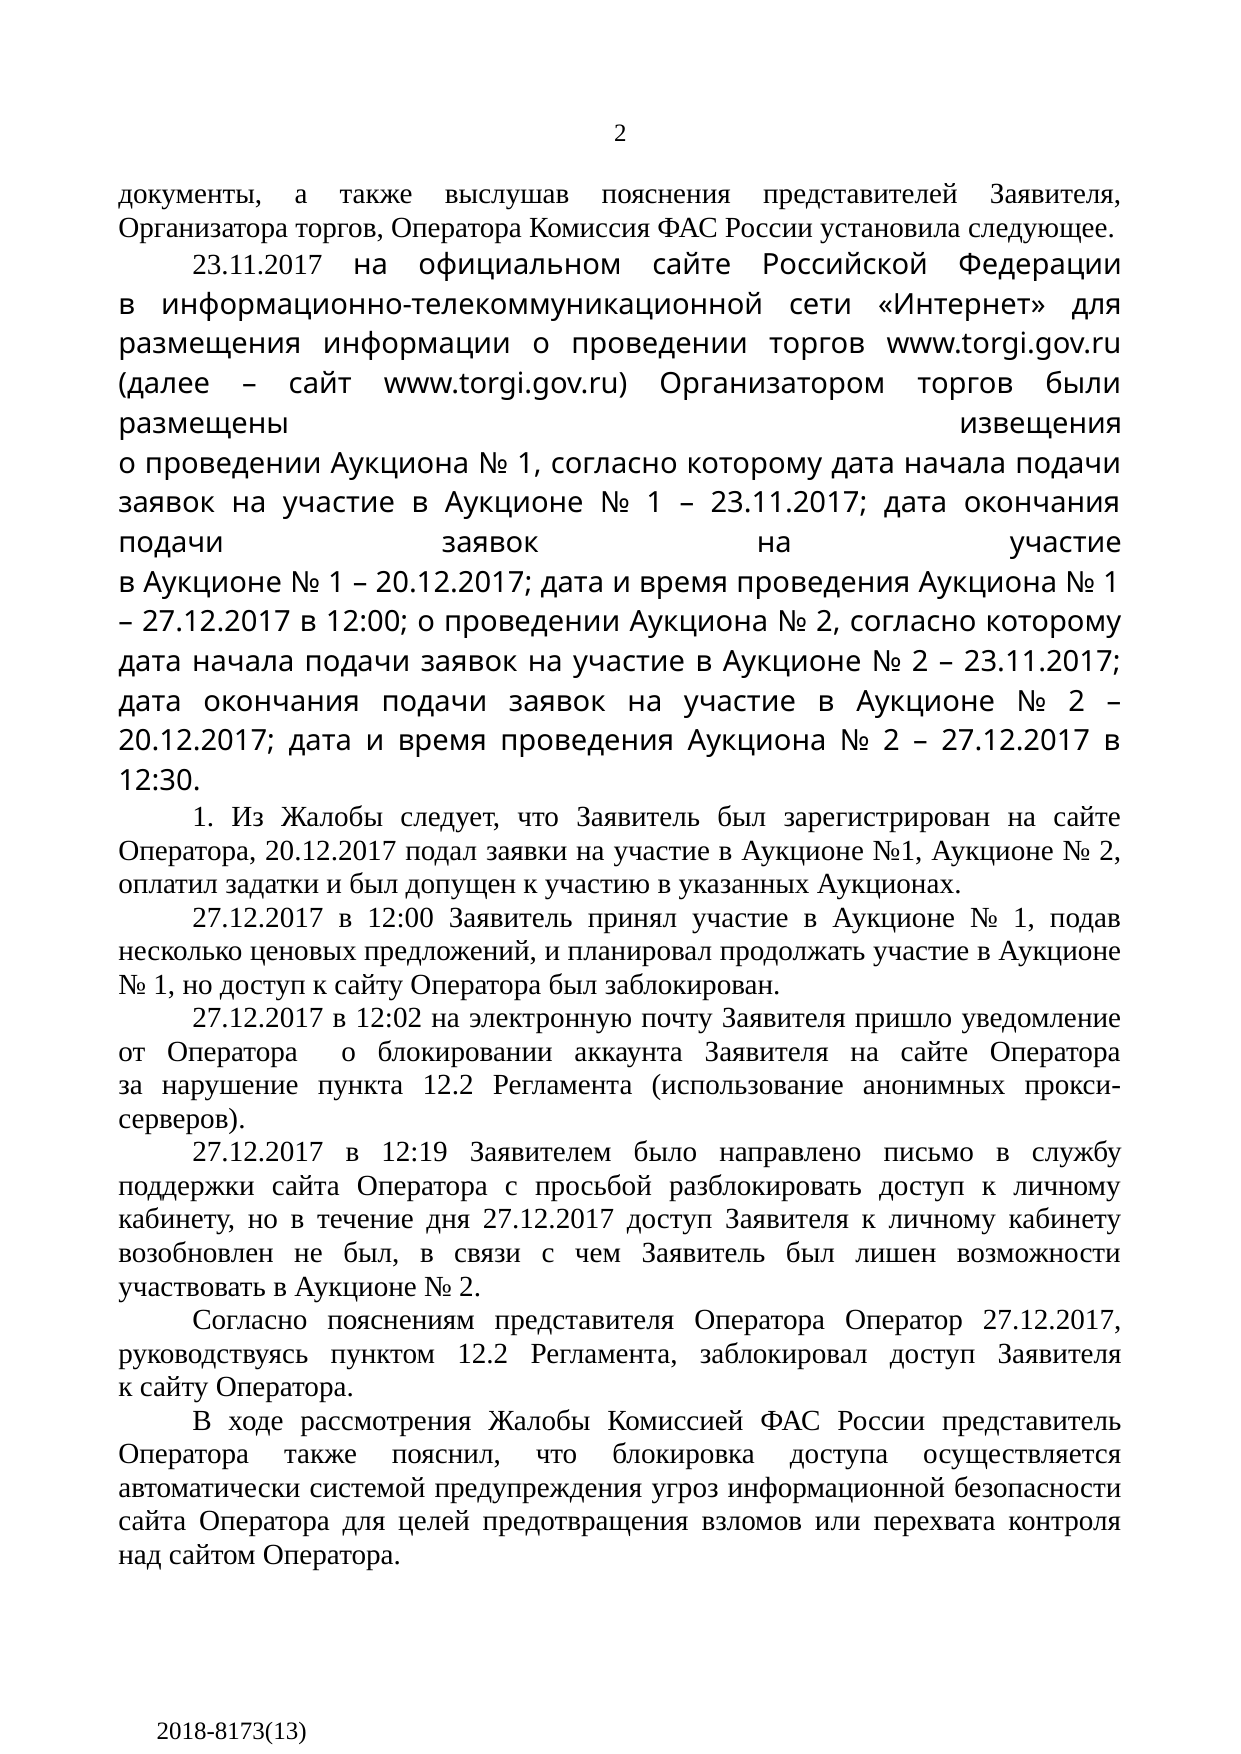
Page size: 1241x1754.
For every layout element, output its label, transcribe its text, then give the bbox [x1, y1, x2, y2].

text 27.12.2017 в 12:19 Заявителем было направлено письмо в службу поддержки сайта Оператора с просьбой разблокировать доступ к личному кабинету, но в течение дня 27.12.2017 доступ Заявителя к личному кабинету возобновлен не был, в связи с чем Заявитель был лишен возможности участвовать в Аукционе № 2. [118, 1134, 1122, 1302]
text 23.11.2017 на официальном сайте Российской Федерации в информационно-телекоммуникационной сети «Интернет» для размещения информации о проведении торгов www.torgi.gov.ru (далее – сайт www.torgi.gov.ru) Организатором торгов были размещены извещения о проведении Аукциона № 1, согласно которому дата начала подачи заявок на участие в Аукционе № 1 – 23.11.2017; дата окончания подачи заявок на участие в Аукционе № 1 – 20.12.2017; дата и время проведения Аукциона № 1 – 27.12.2017 в 12:00; о проведении Аукциона № 2, согласно которому дата начала подачи заявок на участие в Аукционе № 2 – 23.11.2017; дата окончания подачи заявок на участие в Аукционе № 2 – 20.12.2017; дата и время проведения Аукциона № 2 – 27.12.2017 в 12:30. [118, 243, 1122, 799]
text 27.12.2017 в 12:02 на электронную почту Заявителя пришло уведомление от Оператора о блокировании аккаунта Заявителя на сайте Оператора за нарушение пункта 12.2 Регламента (использование анонимных прокси-серверов). [118, 1000, 1122, 1134]
text документы, а также выслушав пояснения представителей Заявителя, Организатора торгов, Оператора Комиссия ФАС России установила следующее. [118, 176, 1122, 243]
text 27.12.2017 в 12:00 Заявитель принял участие в Аукционе № 1, подав несколько ценовых предложений, и планировал продолжать участие в Аукционе № 1, но доступ к сайту Оператора был заблокирован. [118, 900, 1122, 1000]
text Согласно пояснениям представителя Оператора Оператор 27.12.2017, руководствуясь пунктом 12.2 Регламента, заблокировал доступ Заявителя к сайту Оператора. [118, 1302, 1122, 1403]
text 1. Из Жалобы следует, что Заявитель был зарегистрирован на сайте Оператора, 20.12.2017 подал заявки на участие в Аукционе №1, Аукционе № 2, оплатил задатки и был допущен к участию в указанных Аукционах. [118, 799, 1122, 900]
text В ходе рассмотрения Жалобы Комиссией ФАС России представитель Оператора также пояснил, что блокировка доступа осуществляется автоматически системой предупреждения угроз информационной безопасности сайта Оператора для целей предотвращения взломов или перехвата контроля над сайтом Оператора. [118, 1403, 1122, 1571]
